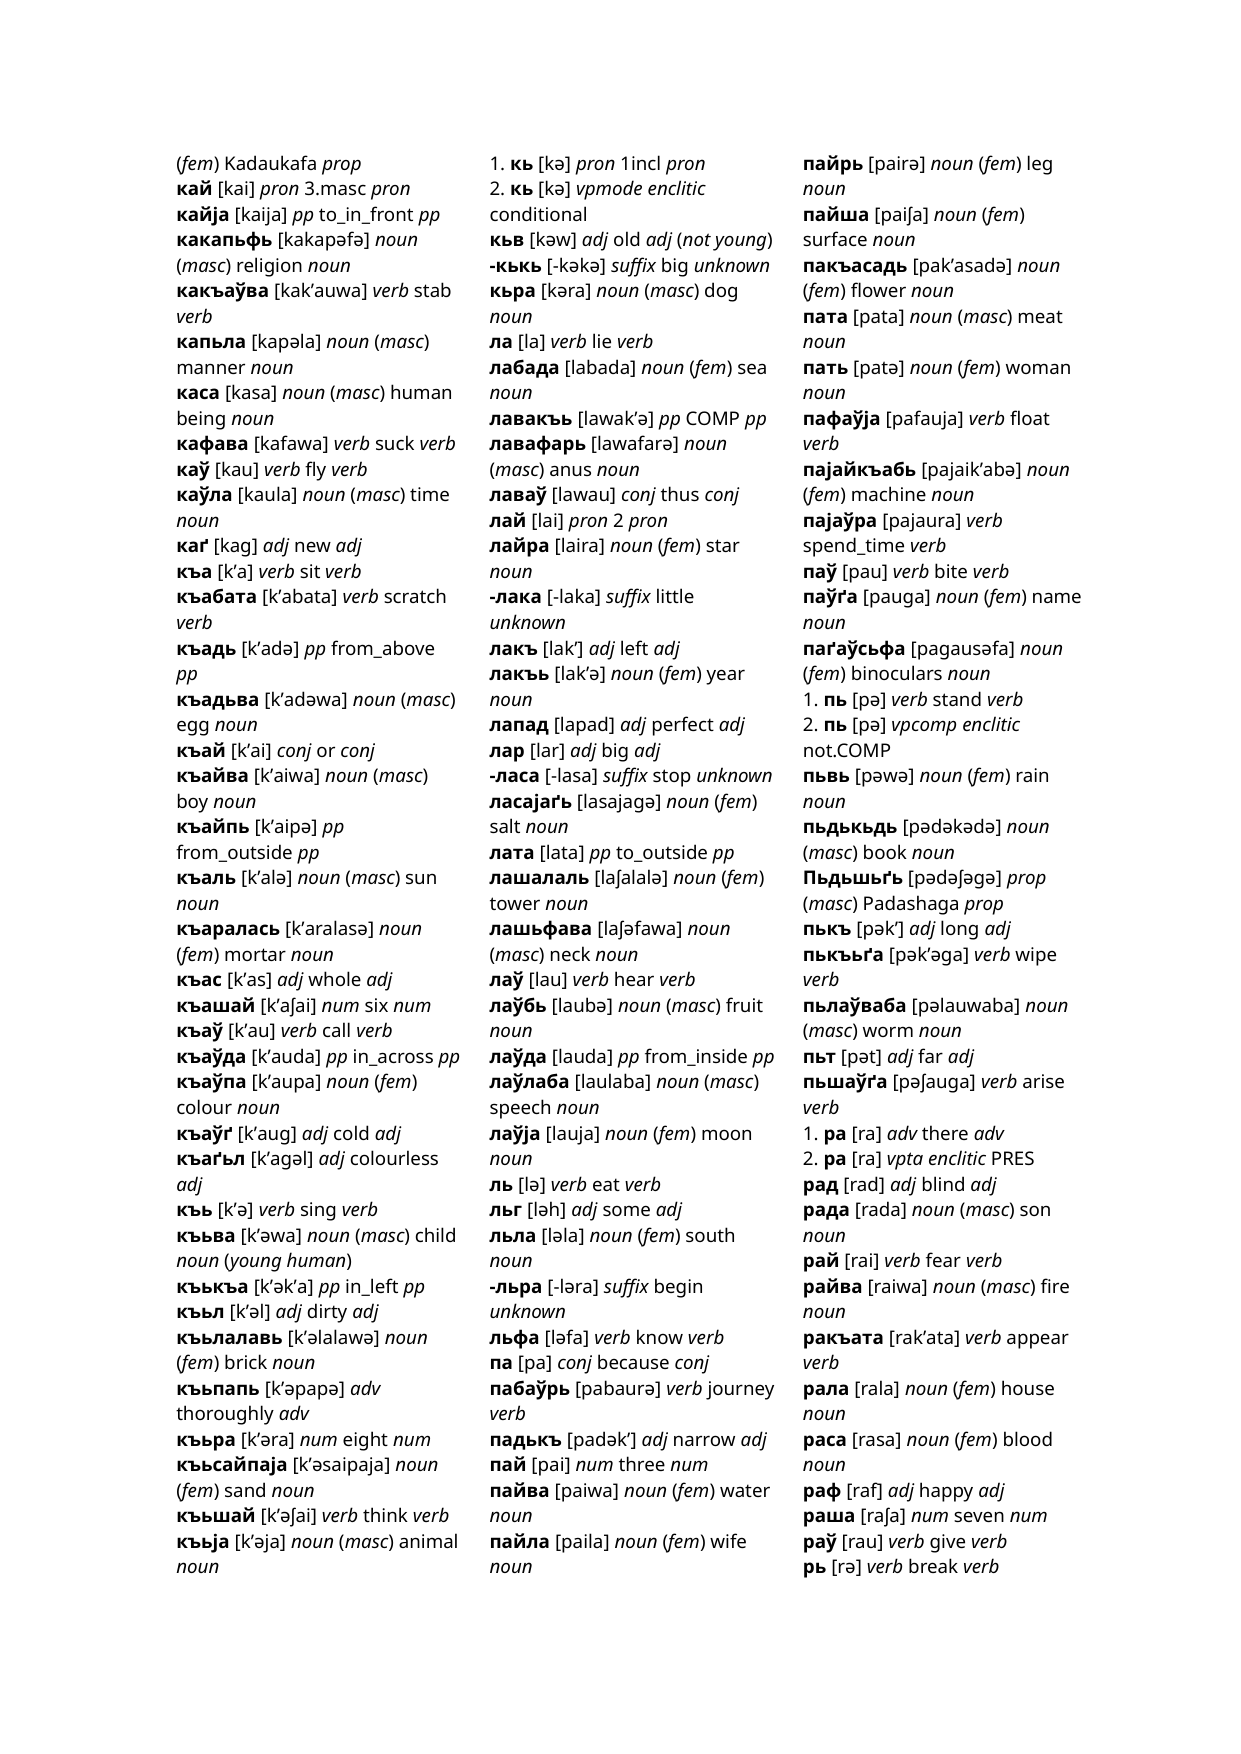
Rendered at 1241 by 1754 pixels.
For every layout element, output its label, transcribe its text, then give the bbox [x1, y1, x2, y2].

text -лака [-laka] suffix little unknown [489, 584, 777, 635]
text 2. пь [pə] vpcomp enclitic not.COMP [803, 711, 1090, 762]
text райва [raiwa] noun (masc) fire noun [803, 1273, 1090, 1324]
text -кькь [-kəkə] suffix big unknown [489, 252, 777, 278]
text къьја [kʼəja] noun (masc) animal noun [176, 1528, 463, 1579]
text къаралась [kʼaralasə] noun (fem) mortar noun [176, 916, 463, 967]
text къайва [kʼaiwa] noun (masc) boy noun [176, 762, 463, 813]
text лаўбь [laubə] noun (masc) fruit noun [489, 992, 777, 1043]
text какъаўва [kakʼauwa] verb stab verb [176, 278, 463, 329]
text къьлалавь [kʼəlalawə] noun (fem) brick noun [176, 1324, 463, 1375]
text льла [ləla] noun (fem) south noun [489, 1222, 777, 1273]
text пьт [pət] adj far adj [803, 1043, 1090, 1069]
text -ласа [-lasa] suffix stop unknown [489, 762, 777, 788]
text пьшаўґа [pəʃauɡa] verb arise verb [803, 1069, 1090, 1120]
text каса [kasa] noun (masc) human being noun [176, 380, 463, 431]
text раса [rasa] noun (fem) blood noun [803, 1426, 1090, 1477]
text пьлаўваба [pəlauwaba] noun (masc) worm noun [803, 992, 1090, 1043]
text па [pa] conj because conj [489, 1349, 777, 1375]
text пьдькьдь [pədəkədə] noun (masc) book noun [803, 813, 1090, 864]
text ль [lə] verb eat verb [489, 1171, 777, 1196]
text пајайкъабь [pajaikʼabə] noun (fem) machine noun [803, 456, 1090, 507]
text лашьфава [laʃəfawa] noun (masc) neck noun [489, 916, 777, 967]
text каўла [kaula] noun (masc) time noun [176, 482, 463, 533]
text къас [kʼas] adj whole adj [176, 967, 463, 992]
text льфа [ləfa] verb know verb [489, 1324, 777, 1349]
text раў [rau] verb give verb [803, 1528, 1090, 1554]
text къадьва [kʼadəwa] noun (masc) egg noun [176, 686, 463, 737]
text къьпапь [kʼəpapə] adv thoroughly adv [176, 1375, 463, 1426]
text лапад [lapad] adj perfect adj [489, 711, 777, 737]
text пајаўра [pajaura] verb spend_time verb [803, 507, 1090, 558]
text лашалаль [laʃalalə] noun (fem) tower noun [489, 864, 777, 916]
text лаўда [lauda] pp from_inside pp [489, 1043, 777, 1069]
text пакъасадь [pakʼasadə] noun (fem) flower noun [803, 252, 1090, 303]
text пафаўја [pafauja] verb float verb [803, 405, 1090, 456]
text лата [lata] pp to_outside pp [489, 839, 777, 864]
text каґ [kaɡ] adj new adj [176, 533, 463, 558]
text ла [la] verb lie verb [489, 329, 777, 354]
text какапьфь [kakapəfə] noun (masc) religion noun [176, 227, 463, 278]
text къашай [kʼaʃai] num six num [176, 992, 463, 1018]
text лавакъь [lawakʼə] pp COMP pp [489, 405, 777, 431]
text къьра [kʼəra] num eight num [176, 1426, 463, 1452]
text лакъь [lakʼə] noun (fem) year noun [489, 660, 777, 711]
text рада [rada] noun (masc) son noun [803, 1196, 1090, 1247]
text ракъата [rakʼata] verb appear verb [803, 1324, 1090, 1375]
text пата [pata] noun (masc) meat noun [803, 303, 1090, 354]
text лаваў [lawau] conj thus conj [489, 482, 777, 507]
text кьра [kəra] noun (masc) dog noun [489, 278, 777, 329]
text пайрь [pairə] noun (fem) leg noun [803, 150, 1090, 201]
text лавафарь [lawafarə] noun (masc) anus noun [489, 431, 777, 482]
text къаў [kʼau] verb call verb [176, 1018, 463, 1043]
text пькъ [pəkʼ] adj long adj [803, 916, 1090, 941]
text къабата [kʼabata] verb scratch verb [176, 584, 463, 635]
text лаў [lau] verb hear verb [489, 967, 777, 992]
text лаўлаба [laulaba] noun (masc) speech noun [489, 1069, 777, 1120]
text лакъ [lakʼ] adj left adj [489, 635, 777, 660]
text лар [lar] adj big adj [489, 737, 777, 762]
text льг [ləh] adj some adj [489, 1196, 777, 1222]
text паўґа [pauɡa] noun (fem) name noun [803, 584, 1090, 635]
text къаўпа [kʼaupa] noun (fem) colour noun [176, 1069, 463, 1120]
text паґаўсьфа [paɡausəfa] noun (fem) binoculars noun [803, 635, 1090, 686]
text къьшай [kʼəʃai] verb think verb [176, 1503, 463, 1528]
text къаґьл [kʼaɡəl] adj colourless adj [176, 1145, 463, 1196]
text къадь [kʼadə] pp from_above pp [176, 635, 463, 686]
text рь [rə] verb break verb [803, 1554, 1090, 1579]
text къаўда [kʼauda] pp in_across pp [176, 1043, 463, 1069]
text къь [kʼə] verb sing verb [176, 1196, 463, 1222]
text 1. кь [kə] pron 1incl pron [489, 150, 777, 176]
text лай [lai] pron 2 pron [489, 507, 777, 533]
text пьвь [pəwə] noun (fem) rain noun [803, 762, 1090, 813]
text къаўґ [kʼauɡ] adj cold adj [176, 1120, 463, 1145]
text рад [rad] adj blind adj [803, 1171, 1090, 1196]
text раша [raʃa] num seven num [803, 1503, 1090, 1528]
text 2. кь [kə] vpmode enclitic conditional [489, 176, 777, 227]
text пабаўрь [pabaurə] verb journey verb [489, 1375, 777, 1426]
text къай [kʼai] conj or conj [176, 737, 463, 762]
text лаўја [lauja] noun (fem) moon noun [489, 1120, 777, 1171]
text рала [rala] noun (fem) house noun [803, 1375, 1090, 1426]
text Пьдьшьґь [pədəʃəɡə] prop (masc) Padashaga prop [803, 864, 1090, 916]
text пайла [paila] noun (fem) wife noun [489, 1528, 777, 1579]
text лабада [labada] noun (fem) sea noun [489, 354, 777, 405]
text (fem) Kadaukafa prop [176, 150, 463, 176]
text кайја [kaija] pp to_in_front pp [176, 201, 463, 227]
text пайва [paiwa] noun (fem) water noun [489, 1477, 777, 1528]
text кай [kai] pron 3.masc pron [176, 176, 463, 201]
text пать [patə] noun (fem) woman noun [803, 354, 1090, 405]
text лайра [laira] noun (fem) star noun [489, 533, 777, 584]
text рай [rai] verb fear verb [803, 1247, 1090, 1273]
text 1. пь [pə] verb stand verb [803, 686, 1090, 711]
text пайша [paiʃa] noun (fem) surface noun [803, 201, 1090, 252]
text къа [kʼa] verb sit verb [176, 558, 463, 584]
text паў [pau] verb bite verb [803, 558, 1090, 584]
text къаль [kʼalə] noun (masc) sun noun [176, 864, 463, 916]
text кафава [kafawa] verb suck verb [176, 431, 463, 456]
text раф [raf] adj happy adj [803, 1477, 1090, 1503]
text пькъьґа [pəkʼəɡa] verb wipe verb [803, 941, 1090, 992]
text каў [kau] verb fly verb [176, 456, 463, 482]
text къьл [kʼəl] adj dirty adj [176, 1298, 463, 1324]
text ласајаґь [lasajaɡə] noun (fem) salt noun [489, 788, 777, 839]
text -льра [-ləra] suffix begin unknown [489, 1273, 777, 1324]
text капьла [kapəla] noun (masc) manner noun [176, 329, 463, 380]
text пай [pai] num three num [489, 1452, 777, 1477]
text къьсайпаја [kʼəsaipaja] noun (fem) sand noun [176, 1452, 463, 1503]
text къьва [kʼəwa] noun (masc) child noun (young human) [176, 1222, 463, 1273]
text къайпь [kʼaipə] pp from_outside pp [176, 813, 463, 864]
text падькъ [padəkʼ] adj narrow adj [489, 1426, 777, 1452]
text 2. ра [ra] vpta enclitic PRES [803, 1145, 1090, 1171]
text къькъа [kʼəkʼa] pp in_left pp [176, 1273, 463, 1298]
text 1. ра [ra] adv there adv [803, 1120, 1090, 1145]
text кьв [kəw] adj old adj (not young) [489, 227, 777, 252]
